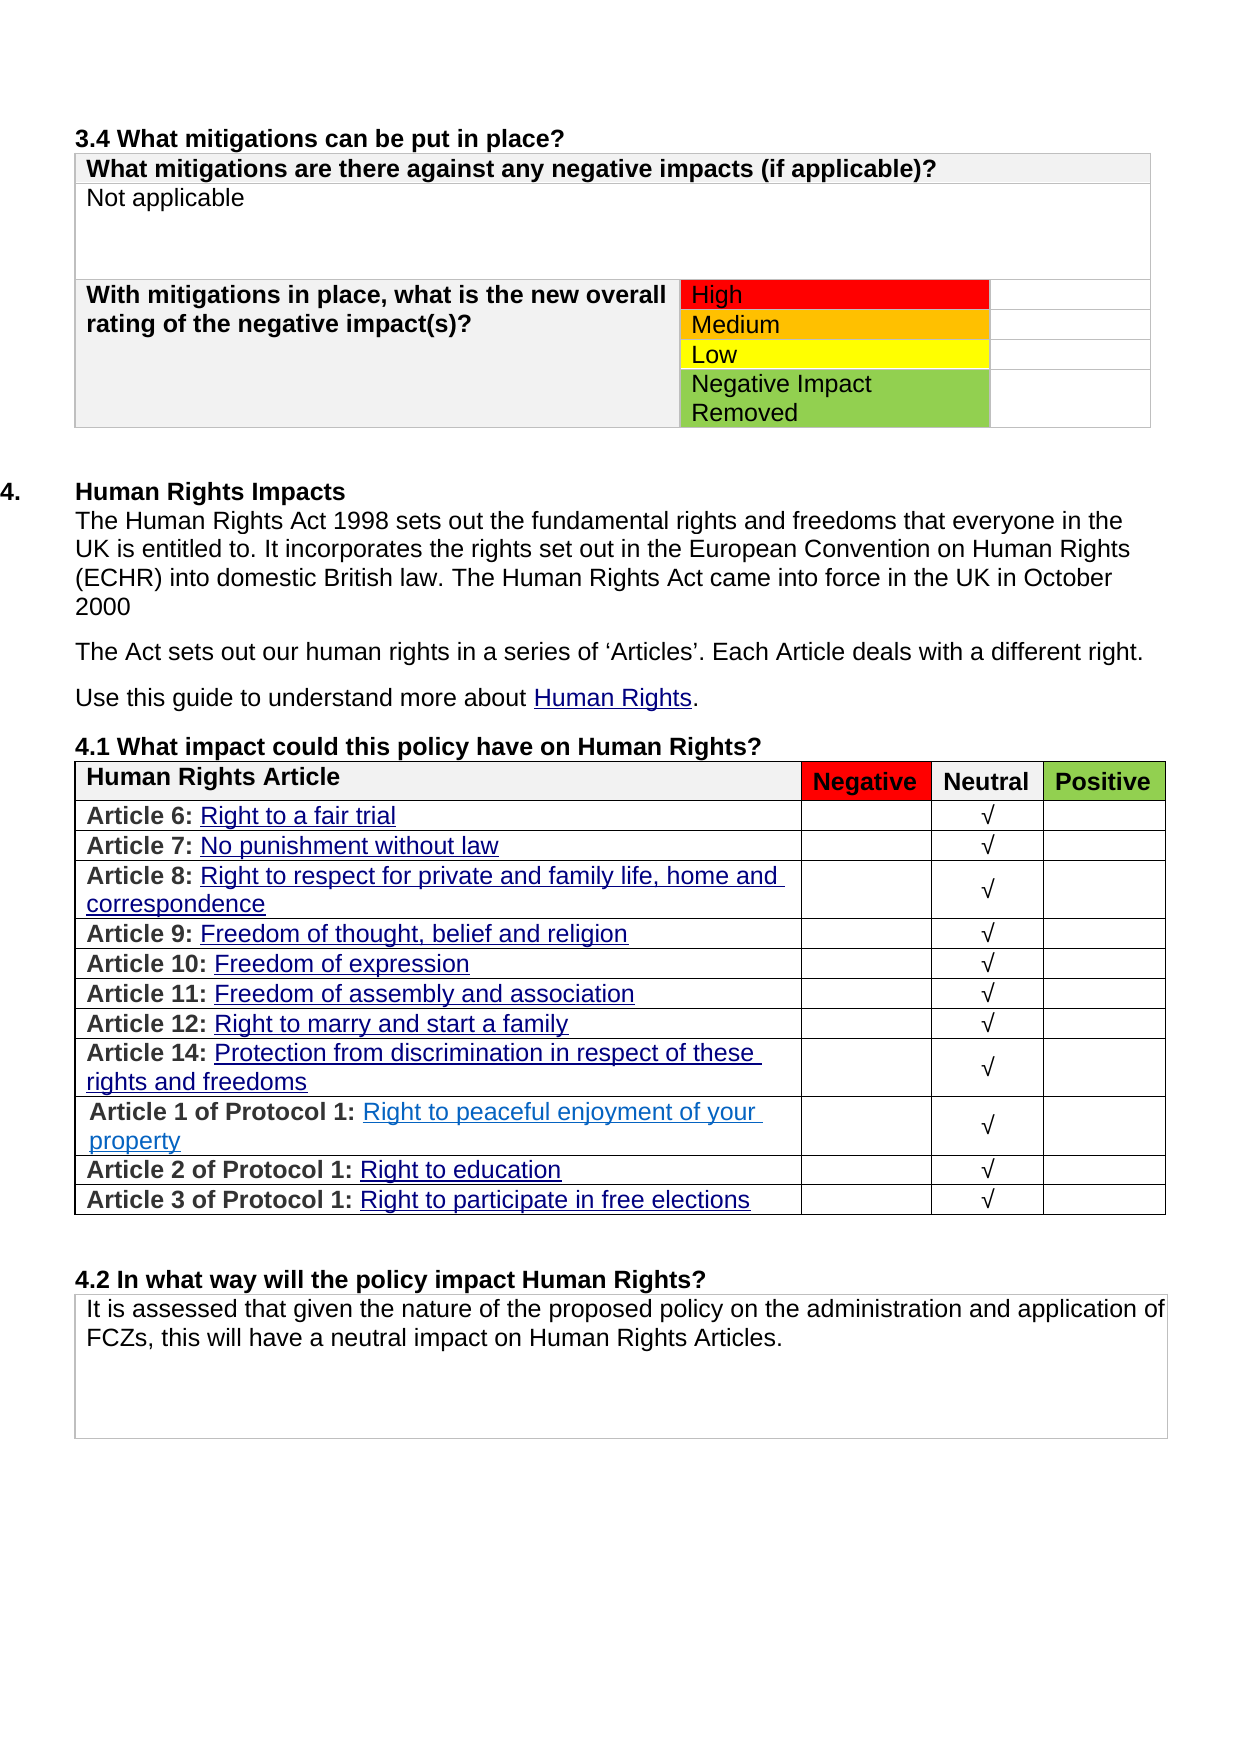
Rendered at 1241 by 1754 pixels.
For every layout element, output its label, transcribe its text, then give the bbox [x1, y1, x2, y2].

table_cell [802, 801, 931, 830]
table_cell [802, 979, 931, 1008]
table_cell Article 6: Right to a fair trial [76, 801, 801, 830]
table_cell Article 9: Freedom of thought, belief and religion [76, 919, 801, 948]
table_cell √ [932, 1039, 1043, 1096]
table_cell With mitigations in place, what is the new overall rating of the negative impact(s)? [76, 280, 679, 427]
table_cell Article 1 of Protocol 1: Right to peaceful enjoyment of your property [76, 1097, 801, 1154]
table_header What mitigations are there against any negative impacts (if applicable)? [76, 154, 1150, 182]
table_cell Negative Impact Removed [681, 370, 989, 427]
table_cell [802, 1039, 931, 1096]
table_cell Article 12: Right to marry and start a family [76, 1009, 801, 1037]
table_cell Article 14: Protection from discrimination in respect of these rights and freedoms [76, 1039, 801, 1096]
text The Human Rights Act 1998 sets out the fundamental rights and freedoms that everyone in the UK is entitled to. It incorporates the rights set out in the European Convention on Human Rights (ECHR) into domestic British law. The Human Rights Act came into force in the UK in October 2000 [75, 506, 1165, 621]
table_cell Medium [681, 310, 989, 339]
table_cell Article 3 of Protocol 1: Right to participate in free elections [76, 1185, 801, 1214]
table_cell Article 10: Freedom of expression [76, 949, 801, 978]
subtitle 3.4 What mitigations can be put in place? [75, 124, 1165, 153]
table_cell √ [932, 1185, 1043, 1214]
table_cell [802, 949, 931, 978]
table_cell [1044, 831, 1165, 860]
table_cell [1044, 801, 1165, 830]
table_cell [1044, 1156, 1165, 1184]
text Use this guide to understand more about Human Rights. [75, 683, 1165, 711]
table_cell [991, 340, 1150, 368]
table_cell [802, 1097, 931, 1154]
table_header Human Rights Article [76, 762, 801, 800]
table_cell [1044, 1185, 1165, 1214]
table_cell √ [932, 801, 1043, 830]
table_cell Article 7: No punishment without law [76, 831, 801, 860]
table_cell √ [932, 1097, 1043, 1154]
table_cell [1044, 1039, 1165, 1096]
table_header Positive [1044, 762, 1165, 800]
table_cell √ [932, 1009, 1043, 1037]
table_cell [802, 919, 931, 948]
table_cell [1044, 1009, 1165, 1037]
subtitle 4.1 What impact could this policy have on Human Rights? [75, 732, 1165, 761]
table_cell Not applicable [76, 184, 1150, 279]
subtitle 4.2 In what way will the policy impact Human Rights? [75, 1265, 1165, 1293]
table_cell [802, 1156, 931, 1184]
table_cell [991, 310, 1150, 339]
table_cell √ [932, 831, 1043, 860]
table_cell [802, 861, 931, 918]
table_cell [991, 370, 1150, 427]
table_cell Article 2 of Protocol 1: Right to education [76, 1156, 801, 1184]
table_cell [1044, 861, 1165, 918]
table_header It is assessed that given the nature of the proposed policy on the administration and application of FCZs, this will have a neutral impact on Human Rights Articles. [76, 1295, 1167, 1438]
table_cell √ [932, 949, 1043, 978]
table_cell [991, 280, 1150, 309]
table_cell [1044, 1097, 1165, 1154]
table_cell High [681, 280, 989, 309]
subtitle Human Rights Impacts [0, 477, 1165, 506]
table_cell [802, 1009, 931, 1037]
table_header Neutral [932, 762, 1043, 800]
table_cell [1044, 979, 1165, 1008]
table_cell √ [932, 1156, 1043, 1184]
table_cell [1044, 919, 1165, 948]
table_cell [802, 1185, 931, 1214]
table_header Negative [802, 762, 931, 800]
table_cell √ [932, 919, 1043, 948]
table_cell [1044, 949, 1165, 978]
table_cell √ [932, 861, 1043, 918]
table_cell √ [932, 979, 1043, 1008]
table_cell Article 11: Freedom of assembly and association [76, 979, 801, 1008]
table_cell Article 8: Right to respect for private and family life, home and correspondence [76, 861, 801, 918]
text The Act sets out our human rights in a series of ‘Articles’. Each Article deals with a different right. [75, 637, 1165, 666]
table_cell [802, 831, 931, 860]
table_cell Low [681, 340, 989, 368]
